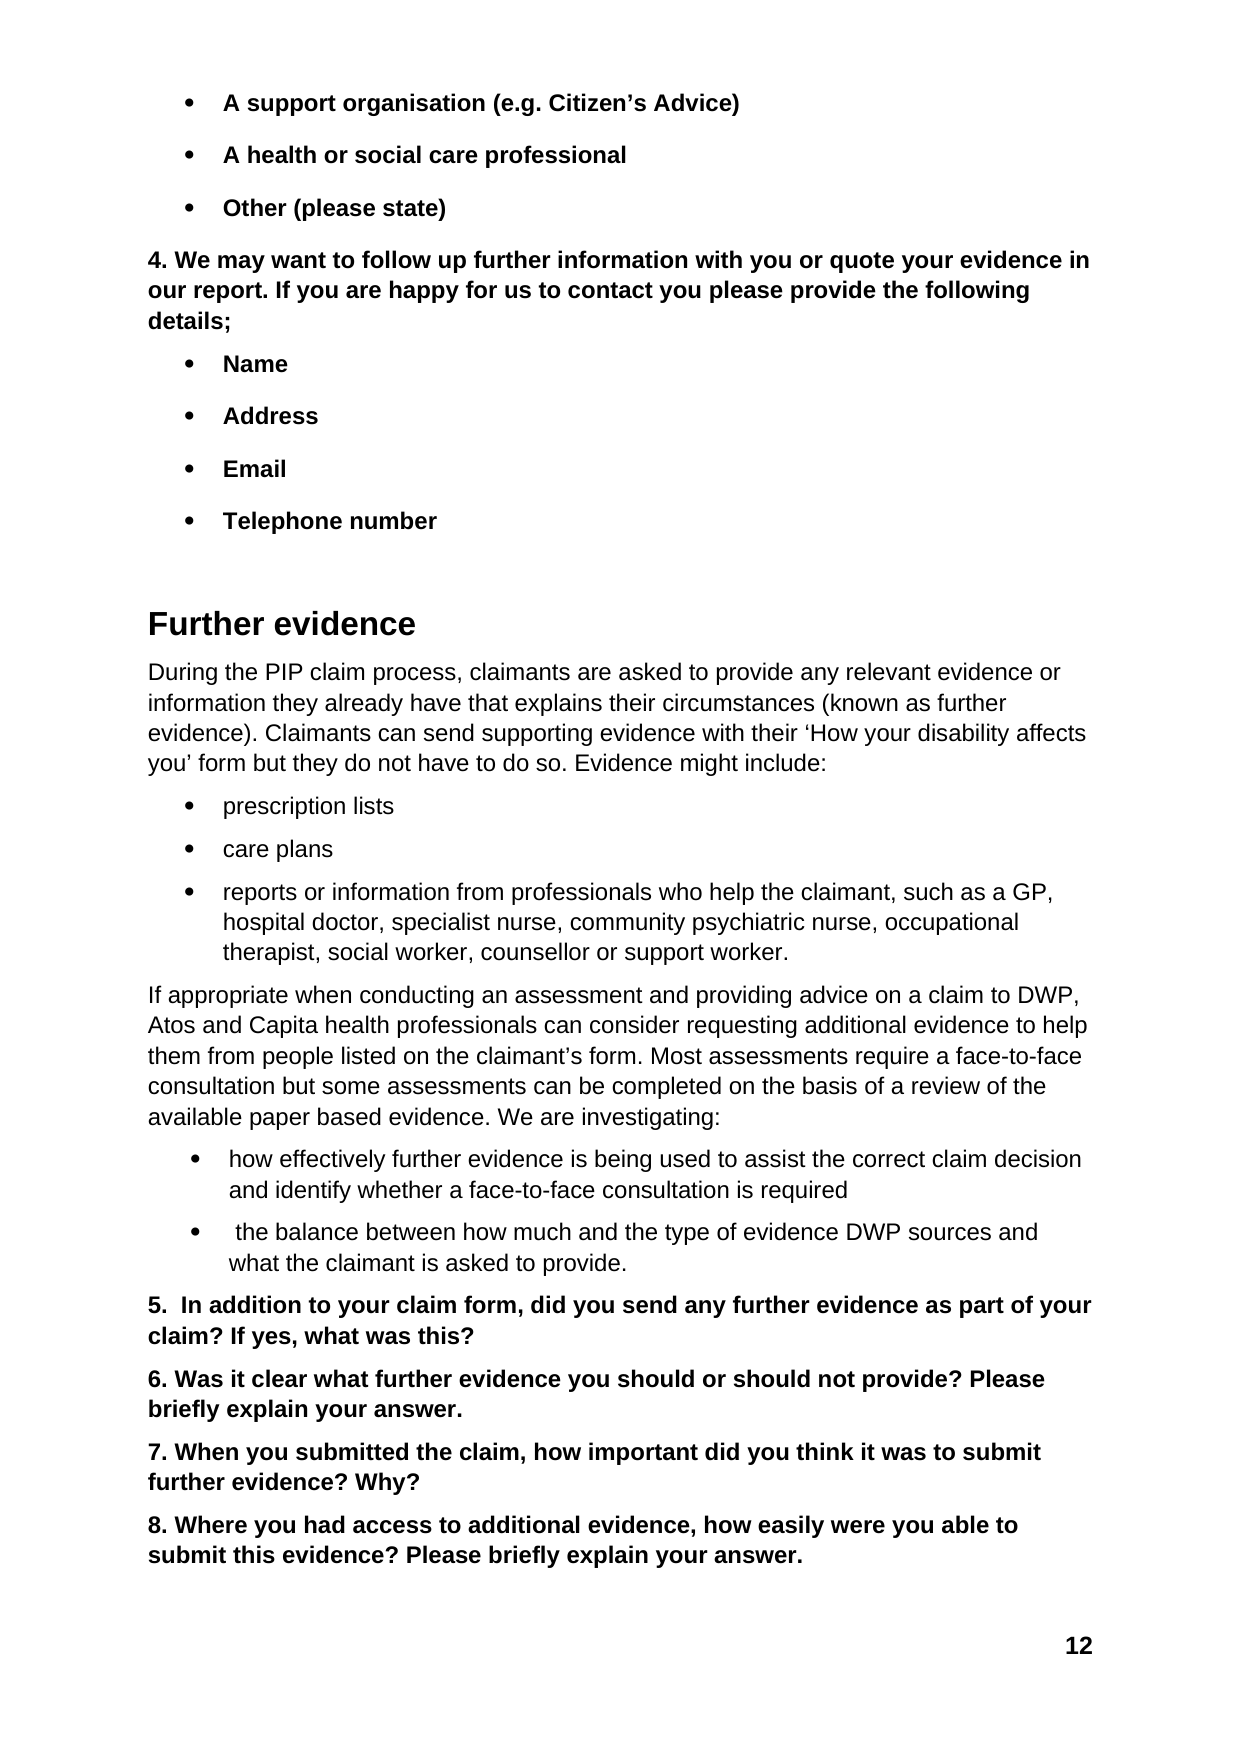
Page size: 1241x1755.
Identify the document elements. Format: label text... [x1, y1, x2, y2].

text 8. Where you had access to additional evidence, how easily were you able to submit this evidence? Please briefly explain your answer. [148, 1511, 1093, 1569]
text 6. Was it clear what further evidence you should or should not provide? Please briefly explain your answer. [148, 1364, 1093, 1422]
list Email [185, 454, 1093, 482]
list care plans [185, 835, 1093, 862]
text 5. In addition to your claim form, did you send any further evidence as part of your claim? If yes, what was this? [148, 1291, 1093, 1349]
list Other (please state) [185, 194, 1093, 221]
text 4. We may want to follow up further information with you or quote your evidence in our report. If you are happy for us to contact you please provide the following details; [148, 246, 1093, 334]
list Telephone number [185, 507, 1093, 535]
list Name [185, 349, 1093, 377]
list reports or information from professionals who help the claimant, such as a GP, hospital doctor, specialist nurse, community psychiatric nurse, occupational therapist, social worker, counsellor or support worker. [185, 878, 1093, 966]
list A health or social care professional [185, 141, 1093, 169]
list prescription lists [185, 792, 1093, 820]
list how effectively further evidence is being used to assist the correct claim decision and identify whether a face-to-face consultation is required [191, 1145, 1093, 1203]
text If appropriate when conducting an assessment and providing advice on a claim to DWP, Atos and Capita health professionals can consider requesting additional evidence to help them from people listed on the claimant’s form. Most assessments require a face-to-face consultation but some assessments can be completed on the basis of a review of the available paper based evidence. We are investigating: [148, 981, 1093, 1130]
text 7. When you submitted the claim, how important did you think it was to submit further evidence? Why? [148, 1438, 1093, 1496]
list the balance between how much and the type of evidence DWP sources and what the claimant is asked to provide. [191, 1218, 1093, 1276]
text During the PIP claim process, claimants are asked to provide any relevant evidence or information they already have that explains their circumstances (known as further evidence). Claimants can send supporting evidence with their ‘How your disability affects you’ form but they do not have to do so. Evidence might include: [148, 658, 1093, 777]
list A support organisation (e.g. Citizen’s Advice) [185, 89, 1093, 116]
list Address [185, 402, 1093, 430]
text Further evidence [148, 604, 1093, 642]
